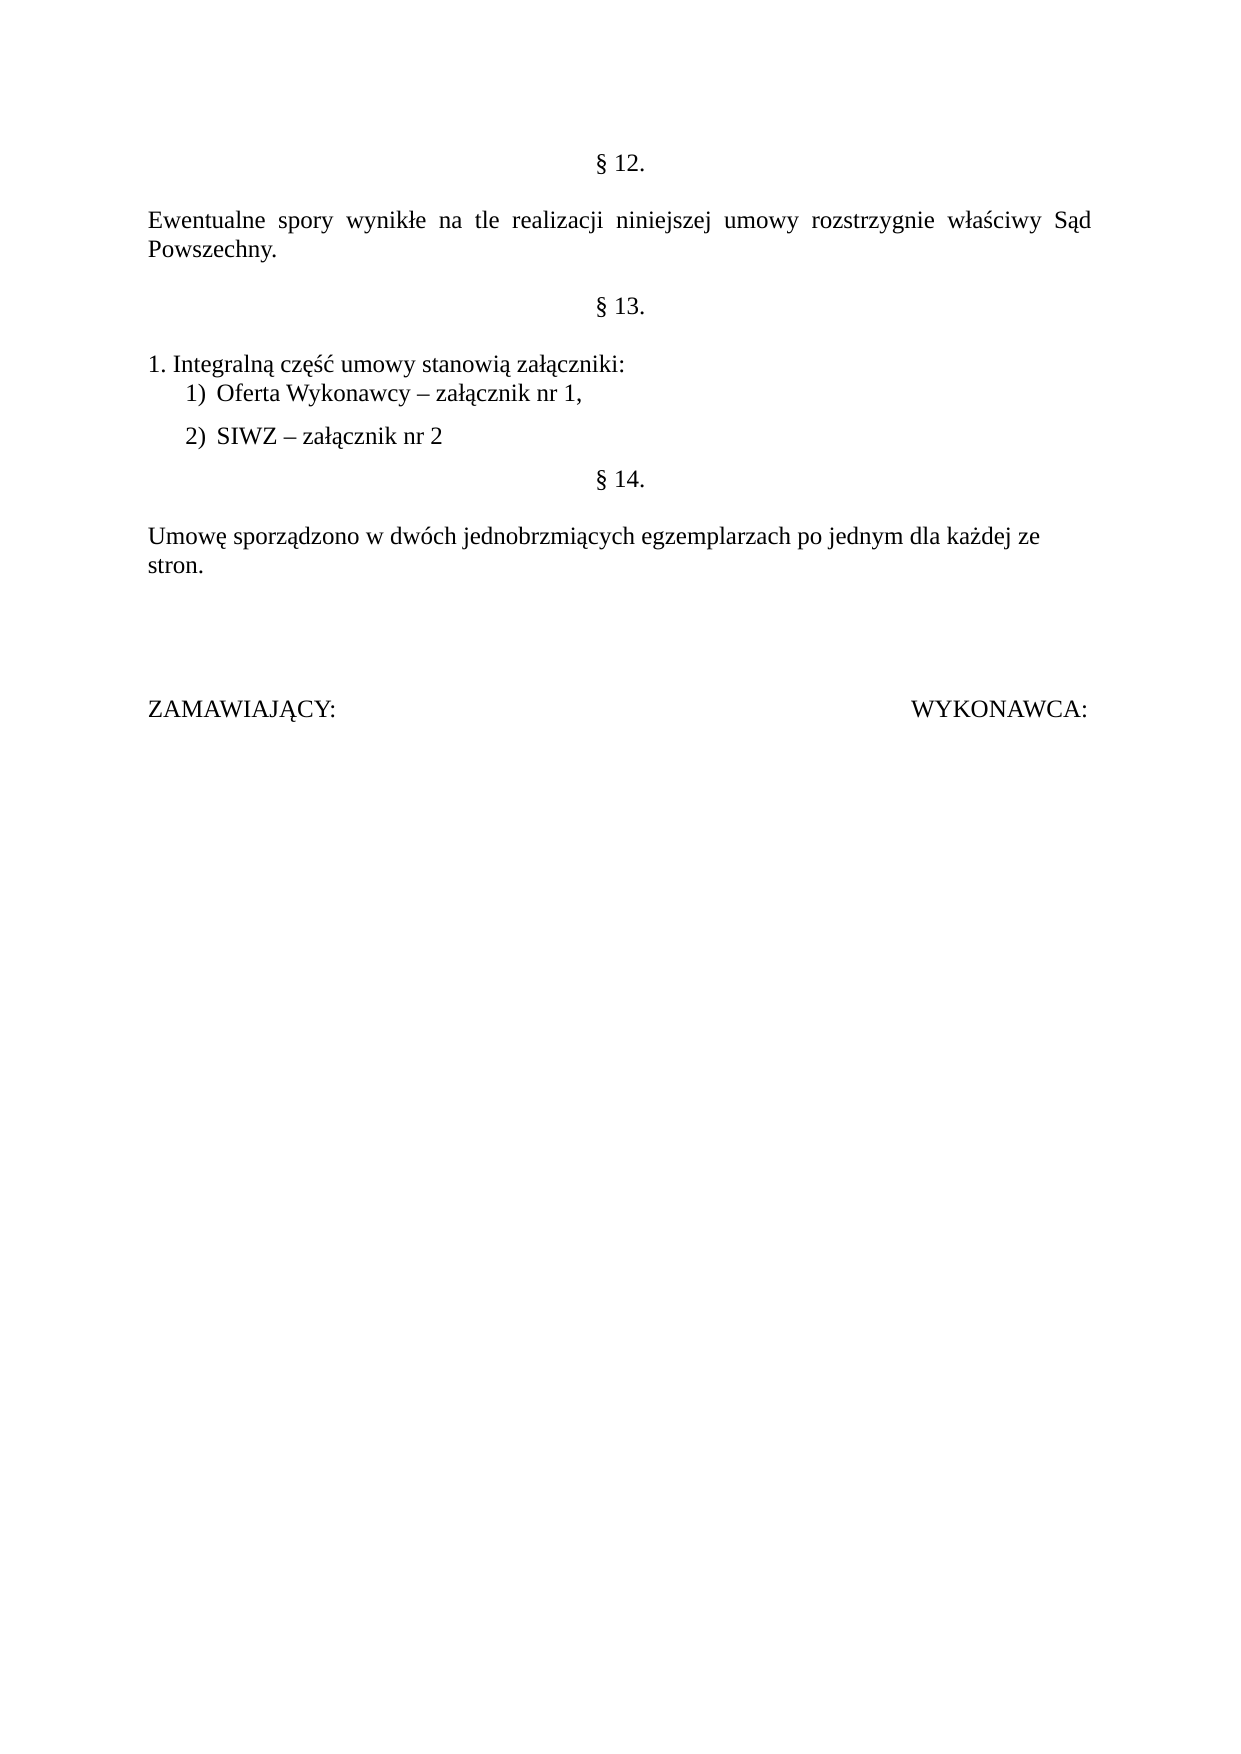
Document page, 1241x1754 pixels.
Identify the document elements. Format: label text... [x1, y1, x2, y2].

text § 13. [148, 291, 1093, 320]
text 1. Integralną część umowy stanowią załączniki: [148, 349, 1093, 378]
list Oferta Wykonawcy – załącznik nr 1, [185, 378, 1093, 406]
text Umowę sporządzono w dwóch jednobrzmiących egzemplarzach po jednym dla każdej ze stron. [148, 521, 1093, 579]
text § 12. [148, 148, 1093, 176]
list SIWZ – załącznik nr 2 [185, 421, 1093, 449]
text Ewentualne spory wynikłe na tle realizacji niniejszej umowy rozstrzygnie właściwy Sąd Powszechny. [148, 205, 1093, 263]
text ZAMAWIAJĄCY: WYKONAWCA: [148, 694, 1093, 723]
text § 14. [148, 464, 1093, 493]
